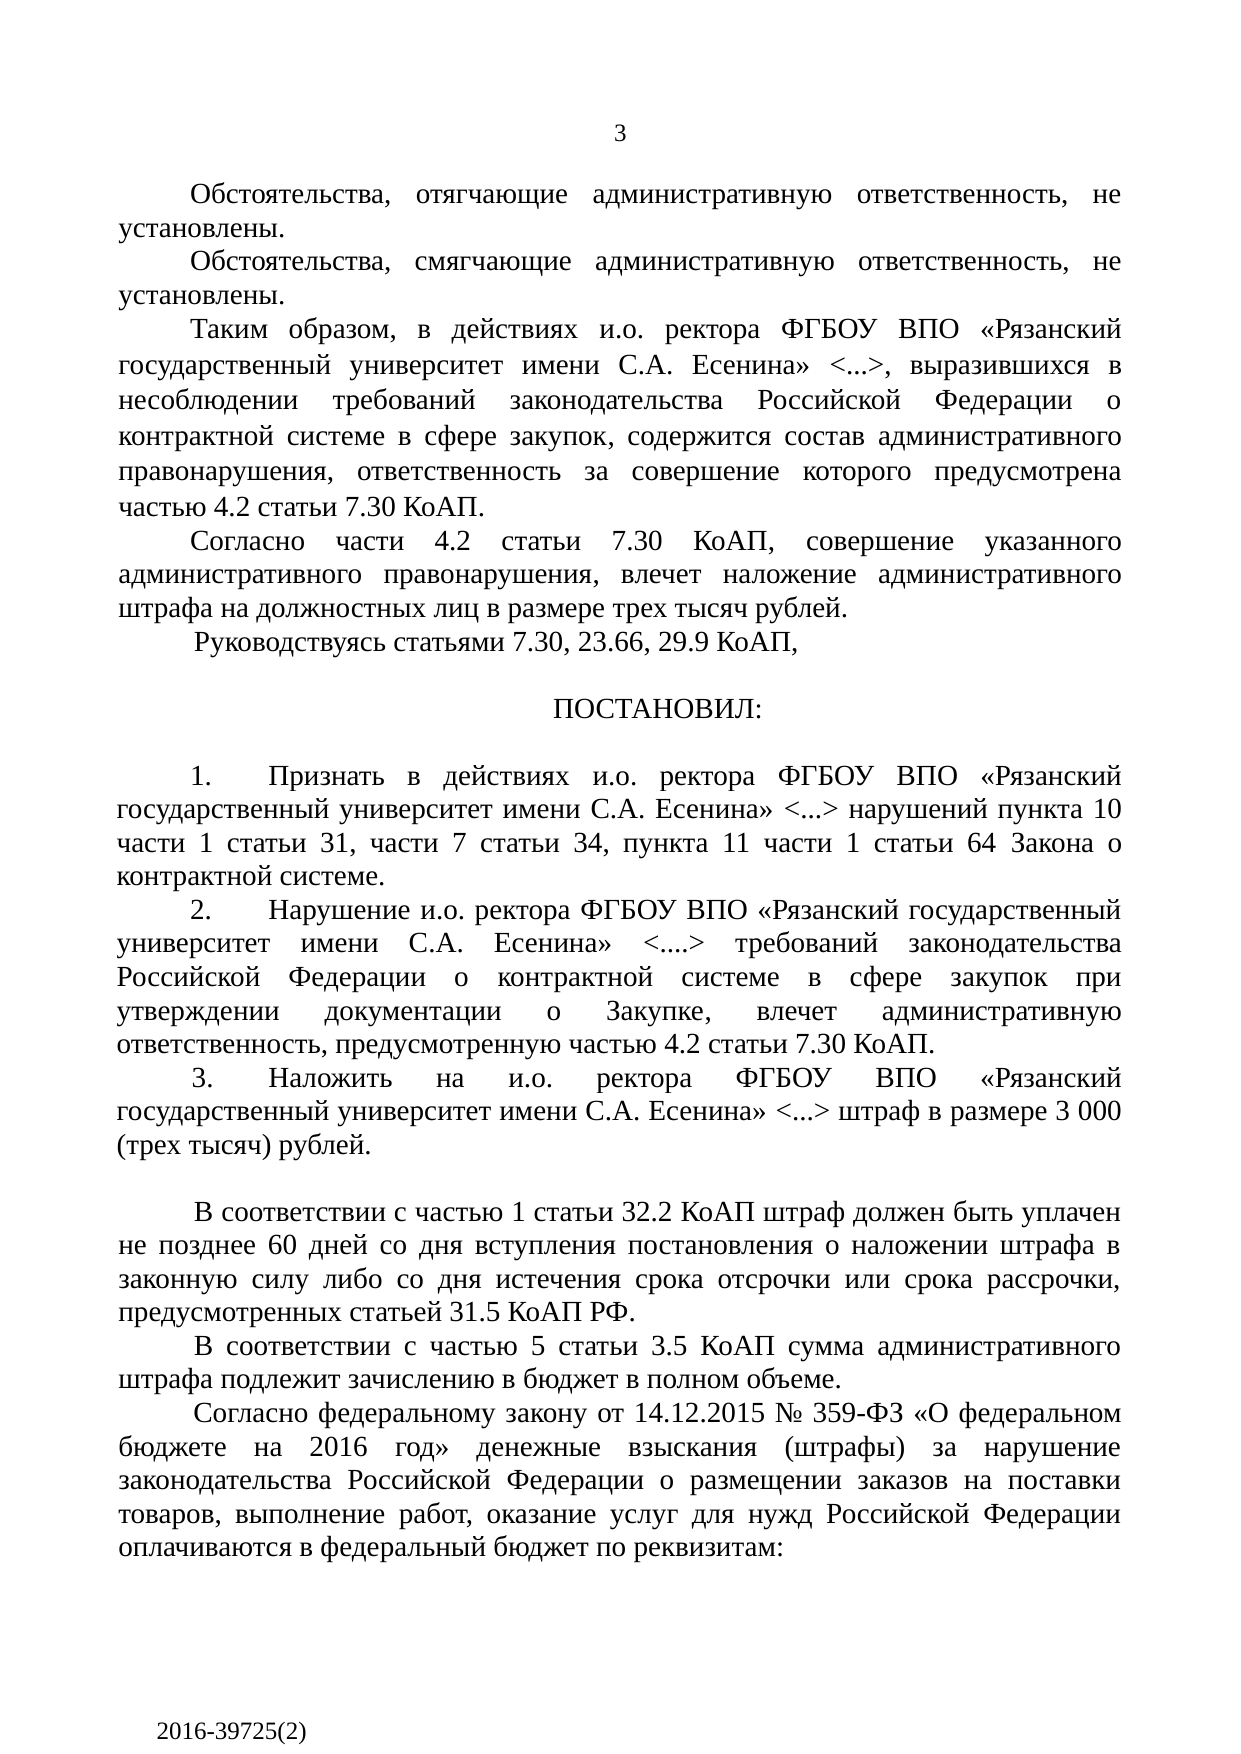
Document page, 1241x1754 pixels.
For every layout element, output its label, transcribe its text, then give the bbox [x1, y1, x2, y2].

text Согласно федеральному закону от 14.12.2015 № 359-ФЗ «О федеральном бюджете на 2016 год» денежные взыскания (штрафы) за нарушение законодательства Российской Федерации о размещении заказов на поставки товаров, выполнение работ, оказание услуг для нужд Российской Федерации оплачиваются в федеральный бюджет по реквизитам: [118, 1395, 1122, 1563]
text Руководствуясь статьями 7.30, 23.66, 29.9 КоАП, [118, 624, 1122, 657]
text Согласно части 4.2 статьи 7.30 КоАП, совершение указанного административного правонарушения, влечет наложение административного штрафа на должностных лиц в размере трех тысяч рублей. [118, 523, 1122, 624]
text Обстоятельства, смягчающие административную ответственность, не установлены. [118, 243, 1122, 311]
list Нарушение и.о. ректора ФГБОУ ВПО «Рязанский государственный университет имени С.А. Есенина» <....> требований законодательства Российской Федерации о контрактной системе в сфере закупок при утверждении документации о Закупке, влечет административную ответственность, предусмотренную частью 4.2 статьи 7.30 КоАП. [116, 892, 1122, 1060]
text В соответствии с частью 1 статьи 32.2 КоАП штраф должен быть уплачен не позднее 60 дней со дня вступления постановления о наложении штрафа в законную силу либо со дня истечения срока отсрочки или срока рассрочки, предусмотренных статьей 31.5 КоАП РФ. [118, 1194, 1122, 1328]
text Обстоятельства, отягчающие административную ответственность, не установлены. [118, 176, 1122, 243]
list Признать в действиях и.о. ректора ФГБОУ ВПО «Рязанский государственный университет имени С.А. Есенина» <...> нарушений пункта 10 части 1 статьи 31, части 7 статьи 34, пункта 11 части 1 статьи 64 Закона о контрактной системе. [116, 758, 1122, 892]
text ПОСТАНОВИЛ: [118, 691, 1122, 724]
text Таким образом, в действиях и.о. ректора ФГБОУ ВПО «Рязанский государственный университет имени С.А. Есенина» <...>, выразившихся в несоблюдении требований законодательства Российской Федерации о контрактной системе в сфере закупок, содержится состав административного правонарушения, ответственность за совершение которого предусмотрена частью 4.2 статьи 7.30 КоАП. [118, 311, 1122, 523]
list Наложить на и.о. ректора ФГБОУ ВПО «Рязанский государственный университет имени С.А. Есенина» <...> штраф в размере 3 000 (трех тысяч) рублей. [116, 1060, 1122, 1160]
text В соответствии с частью 5 статьи 3.5 КоАП сумма административного штрафа подлежит зачислению в бюджет в полном объеме. [118, 1328, 1122, 1395]
